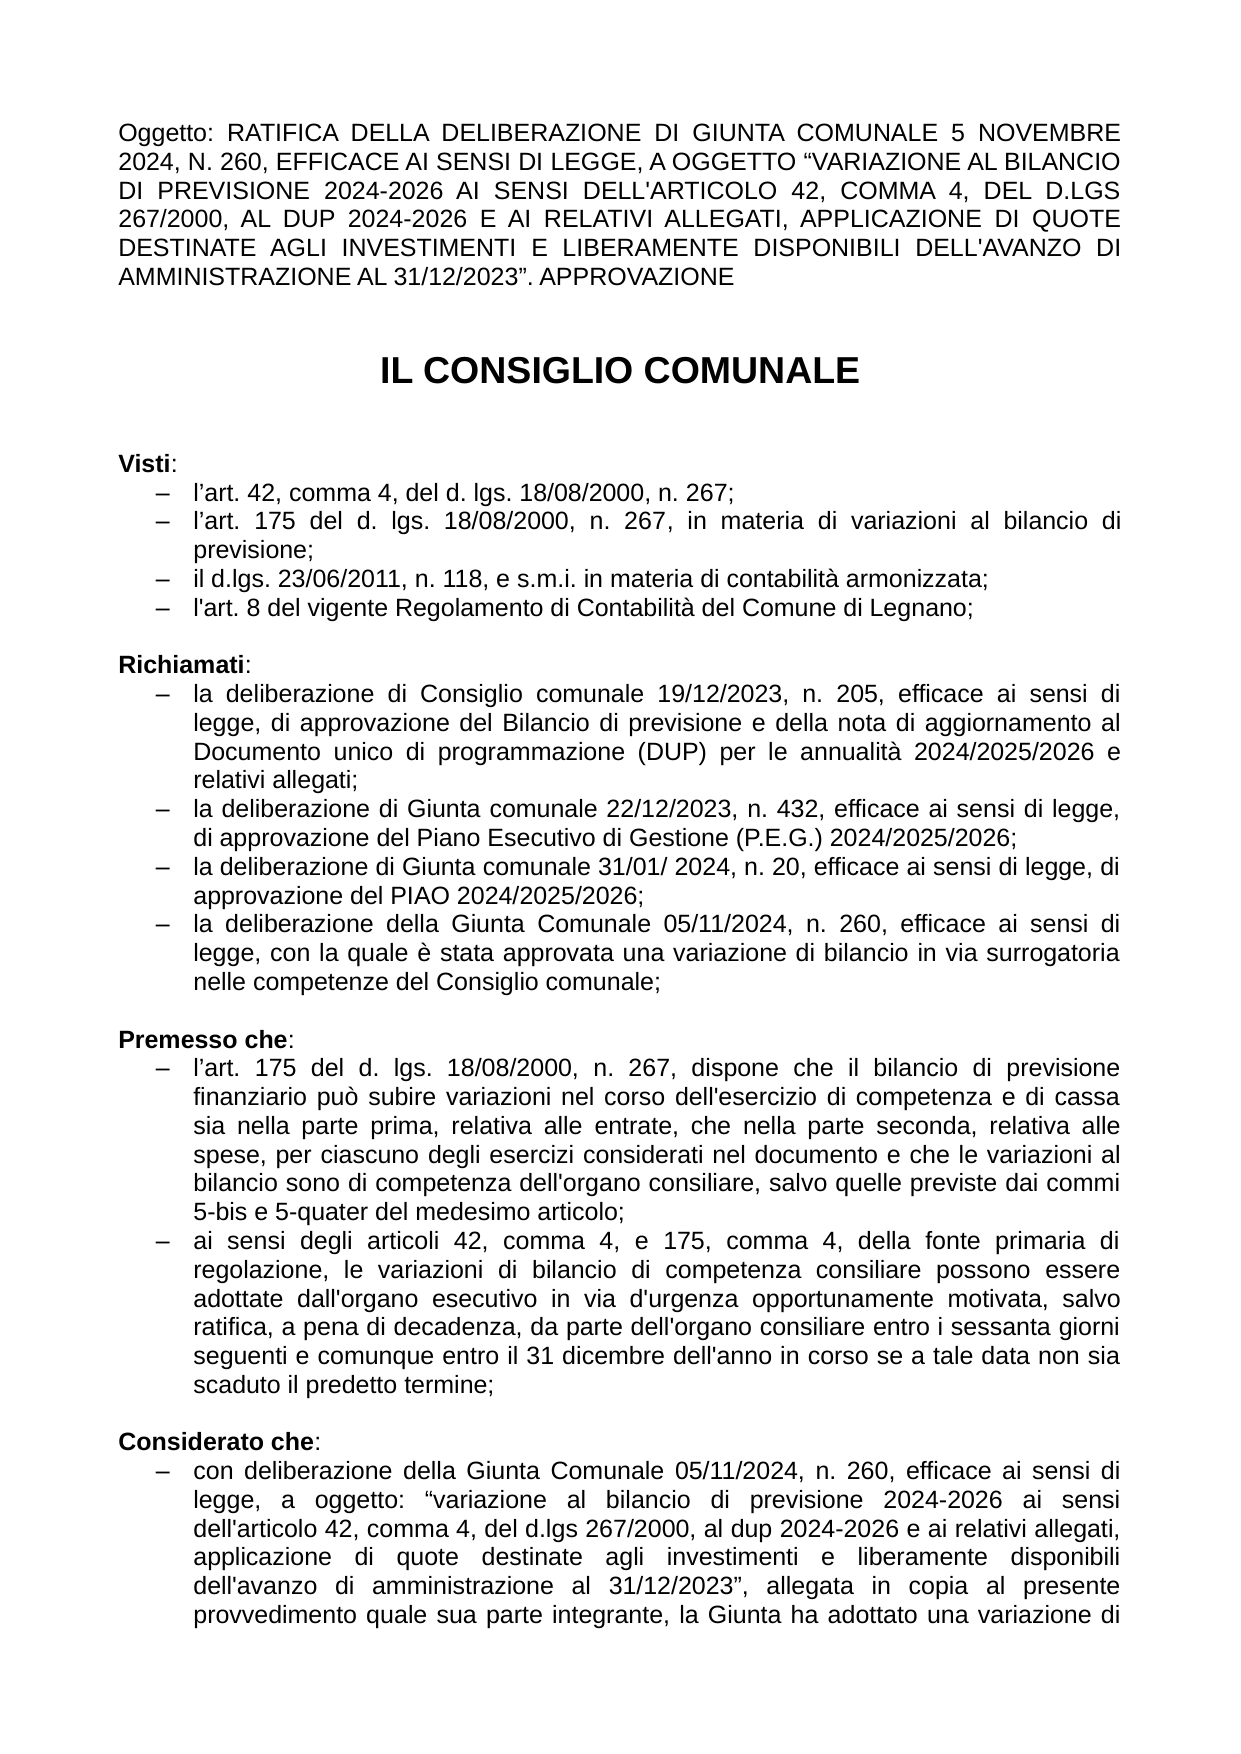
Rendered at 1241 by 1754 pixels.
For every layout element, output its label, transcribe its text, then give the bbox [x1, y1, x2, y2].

list l’art. 175 del d. lgs. 18/08/2000, n. 267, in materia di variazioni al bilancio di previsione; [156, 506, 1122, 564]
text Considerato che: [118, 1427, 1122, 1456]
text Richiamati: [118, 650, 1122, 679]
text Visti: [118, 449, 1122, 477]
list l’art. 42, comma 4, del d. lgs. 18/08/2000, n. 267; [156, 477, 1122, 506]
list l’art. 175 del d. lgs. 18/08/2000, n. 267, dispone che il bilancio di previsione finanziario può subire variazioni nel corso dell'esercizio di competenza e di cassa sia nella parte prima, relativa alle entrate, che nella parte seconda, relativa alle spese, per ciascuno degli esercizi considerati nel documento e che le variazioni al bilancio sono di competenza dell'organo consiliare, salvo quelle previste dai commi 5-bis e 5-quater del medesimo articolo; [156, 1053, 1122, 1226]
list l'art. 8 del vigente Regolamento di Contabilità del Comune di Legnano; [156, 593, 1122, 622]
list ai sensi degli articoli 42, comma 4, e 175, comma 4, della fonte primaria di regolazione, le variazioni di bilancio di competenza consiliare possono essere adottate dall'organo esecutivo in via d'urgenza opportunamente motivata, salvo ratifica, a pena di decadenza, da parte dell'organo consiliare entro i sessanta giorni seguenti e comunque entro il 31 dicembre dell'anno in corso se a tale data non sia scaduto il predetto termine; [156, 1226, 1122, 1398]
text Premesso che: [118, 1024, 1122, 1053]
list la deliberazione di Giunta comunale 31/01/ 2024, n. 20, efficace ai sensi di legge, di approvazione del PIAO 2024/2025/2026; [156, 852, 1122, 909]
list con deliberazione della Giunta Comunale 05/11/2024, n. 260, efficace ai sensi di legge, a oggetto: “variazione al bilancio di previsione 2024-2026 ai sensi dell'articolo 42, comma 4, del d.lgs 267/2000, al dup 2024-2026 e ai relativi allegati, applicazione di quote destinate agli investimenti e liberamente disponibili dell'avanzo di amministrazione al 31/12/2023”, allegata in copia al presente provvedimento quale sua parte integrante, la Giunta ha adottato una variazione di [156, 1456, 1122, 1629]
text IL CONSIGLIO COMUNALE [118, 348, 1122, 391]
list la deliberazione della Giunta Comunale 05/11/2024, n. 260, efficace ai sensi di legge, con la quale è stata approvata una variazione di bilancio in via surrogatoria nelle competenze del Consiglio comunale; [156, 909, 1122, 996]
list la deliberazione di Giunta comunale 22/12/2023, n. 432, efficace ai sensi di legge, di approvazione del Piano Esecutivo di Gestione (P.E.G.) 2024/2025/2026; [156, 794, 1122, 852]
list la deliberazione di Consiglio comunale 19/12/2023, n. 205, efficace ai sensi di legge, di approvazione del Bilancio di previsione e della nota di aggiornamento al Documento unico di programmazione (DUP) per le annualità 2024/2025/2026 e relativi allegati; [156, 679, 1122, 794]
text Oggetto: RATIFICA DELLA DELIBERAZIONE DI GIUNTA COMUNALE 5 NOVEMBRE 2024, N. 260, EFFICACE AI SENSI DI LEGGE, A OGGETTO “VARIAZIONE AL BILANCIO DI PREVISIONE 2024-2026 AI SENSI DELL'ARTICOLO 42, COMMA 4, DEL D.LGS 267/2000, AL DUP 2024-2026 E AI RELATIVI ALLEGATI, APPLICAZIONE DI QUOTE DESTINATE AGLI INVESTIMENTI E LIBERAMENTE DISPONIBILI DELL'AVANZO DI AMMINISTRAZIONE AL 31/12/2023”. APPROVAZIONE [118, 118, 1122, 291]
list il d.lgs. 23/06/2011, n. 118, e s.m.i. in materia di contabilità armonizzata; [156, 564, 1122, 593]
